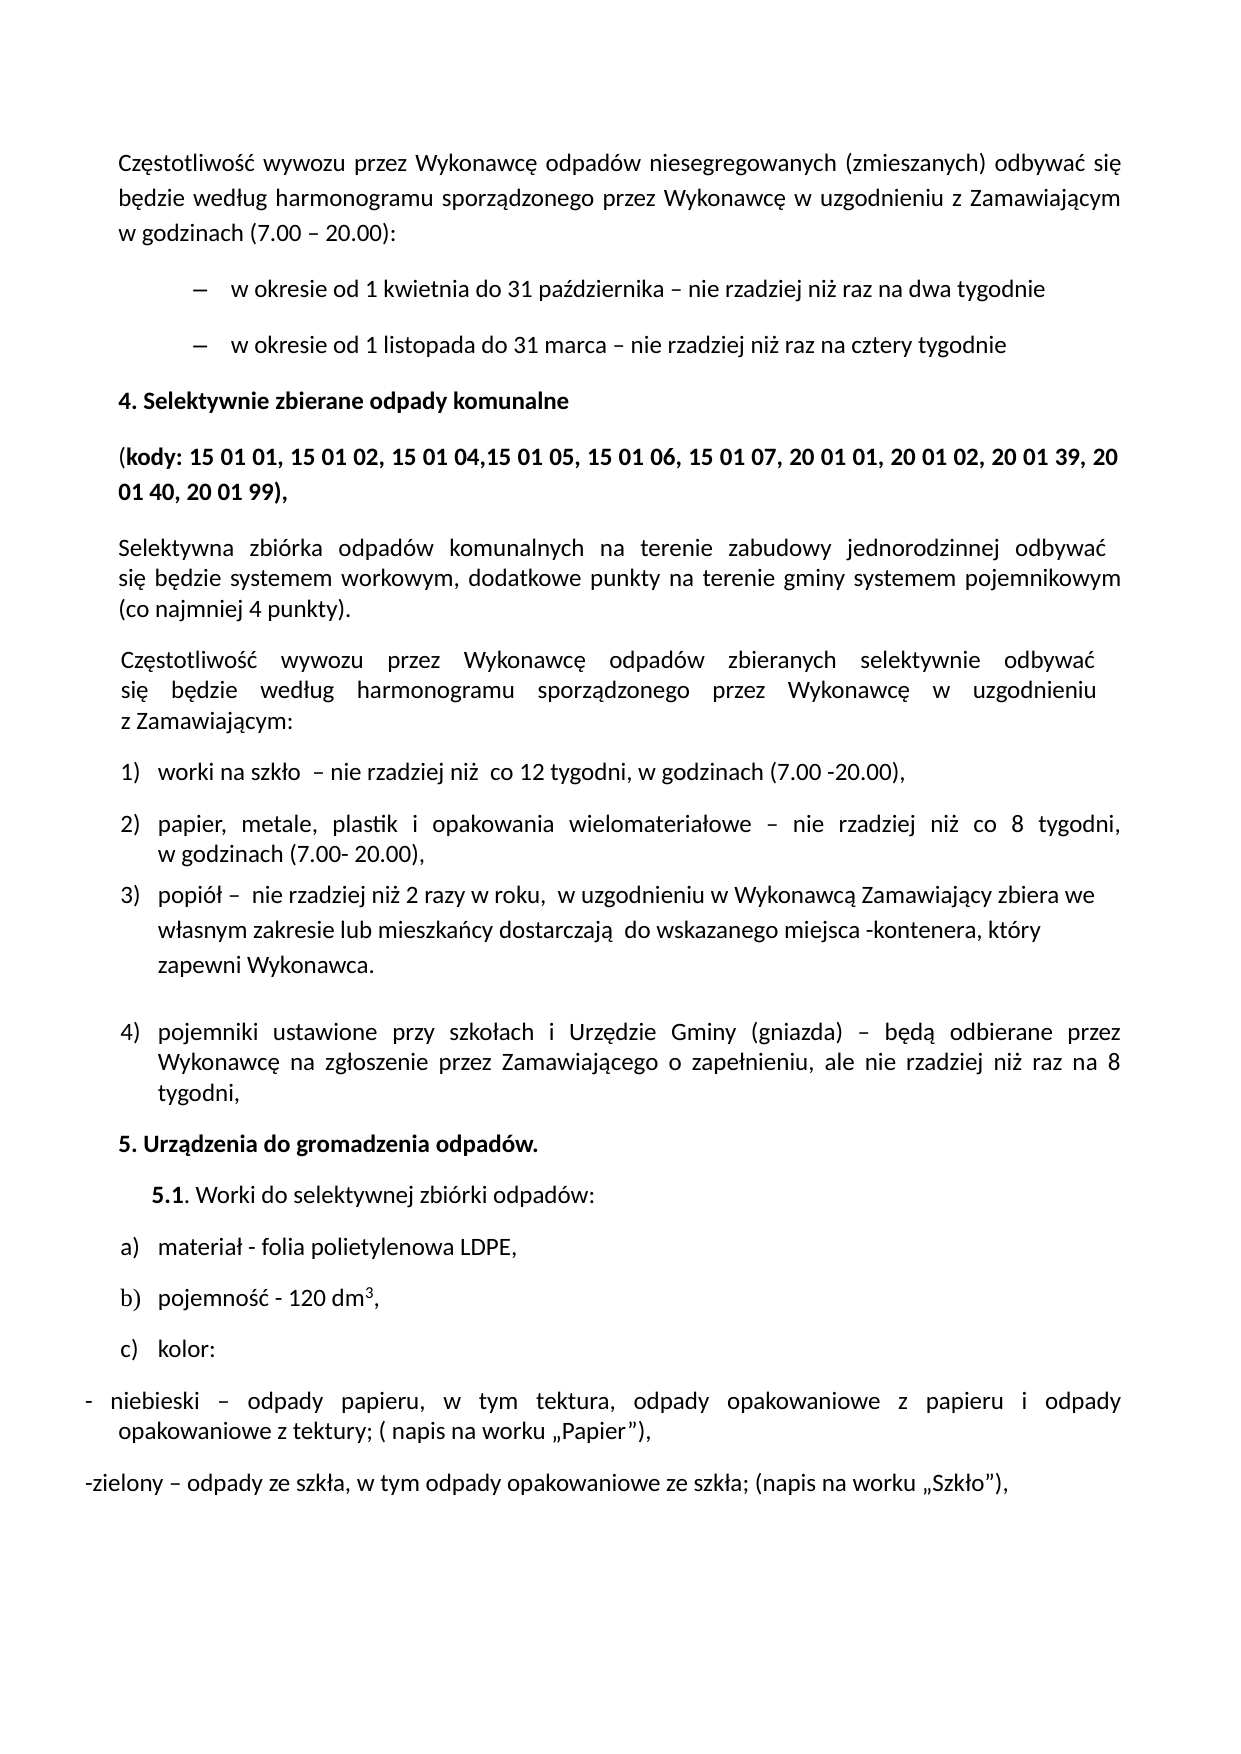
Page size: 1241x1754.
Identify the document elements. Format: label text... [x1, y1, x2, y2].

text Częstotliwość wywozu przez Wykonawcę odpadów zbieranych selektywnie odbywać się będzie według harmonogramu sporządzonego przez Wykonawcę w uzgodnieniu z Zamawiającym: [121, 644, 1120, 736]
list pojemniki ustawione przy szkołach i Urzędzie Gminy (gniazda) – będą odbierane przez Wykonawcę na zgłoszenie przez Zamawiającego o zapełnieniu, ale nie rzadziej niż raz na 8 tygodni, [120, 1016, 1122, 1107]
list worki na szkło – nie rzadziej niż co 12 tygodni, w godzinach (7.00 -20.00), [120, 757, 1122, 787]
list papier, metale, plastik i opakowania wielomateriałowe – nie rzadziej niż co 8 tygodni, w godzinach (7.00- 20.00), [120, 808, 1122, 869]
text (kody: 15 01 01, 15 01 02, 15 01 04,15 01 05, 15 01 06, 15 01 07, 20 01 01, 20 01 02, 20 01 39, 20 01 40, 20 01 99), [118, 441, 1122, 506]
list kolor: [120, 1333, 1122, 1364]
list w okresie od 1 listopada do 31 marca – nie rzadziej niż raz na cztery tygodnie [193, 329, 1122, 360]
list popiół – nie rzadziej niż 2 razy w roku, w uzgodnieniu w Wykonawcą Zamawiający zbiera we własnym zakresie lub mieszkańcy dostarczają do wskazanego miejsca -kontenera, który zapewni Wykonawca. [120, 879, 1122, 980]
list w okresie od 1 kwietnia do 31 października – nie rzadziej niż raz na dwa tygodnie [193, 273, 1122, 304]
text - niebieski – odpady papieru, w tym tektura, odpady opakowaniowe z papieru i odpady opakowaniowe z tektury; ( napis na worku „Papier”), [85, 1385, 1122, 1446]
text -zielony – odpady ze szkła, w tym odpady opakowaniowe ze szkła; (napis na worku „Szkło”), [85, 1467, 1122, 1497]
text Selektywna zbiórka odpadów komunalnych na terenie zabudowy jednorodzinnej odbywać się będzie systemem workowym, dodatkowe punkty na terenie gminy systemem pojemnikowym (co najmniej 4 punkty). [118, 532, 1122, 623]
text 5. Urządzenia do gromadzenia odpadów. [118, 1128, 1122, 1158]
list materiał - folia polietylenowa LDPE, [120, 1231, 1122, 1261]
list pojemność - 120 dm3, [120, 1282, 1122, 1313]
text Częstotliwość wywozu przez Wykonawcę odpadów niesegregowanych (zmieszanych) odbywać się będzie według harmonogramu sporządzonego przez Wykonawcę w uzgodnieniu z Zamawiającym w godzinach (7.00 – 20.00): [118, 148, 1122, 248]
text 5.1. Worki do selektywnej zbiórki odpadów: [151, 1179, 1122, 1210]
text 4. Selektywnie zbierane odpady komunalne [118, 385, 1122, 416]
